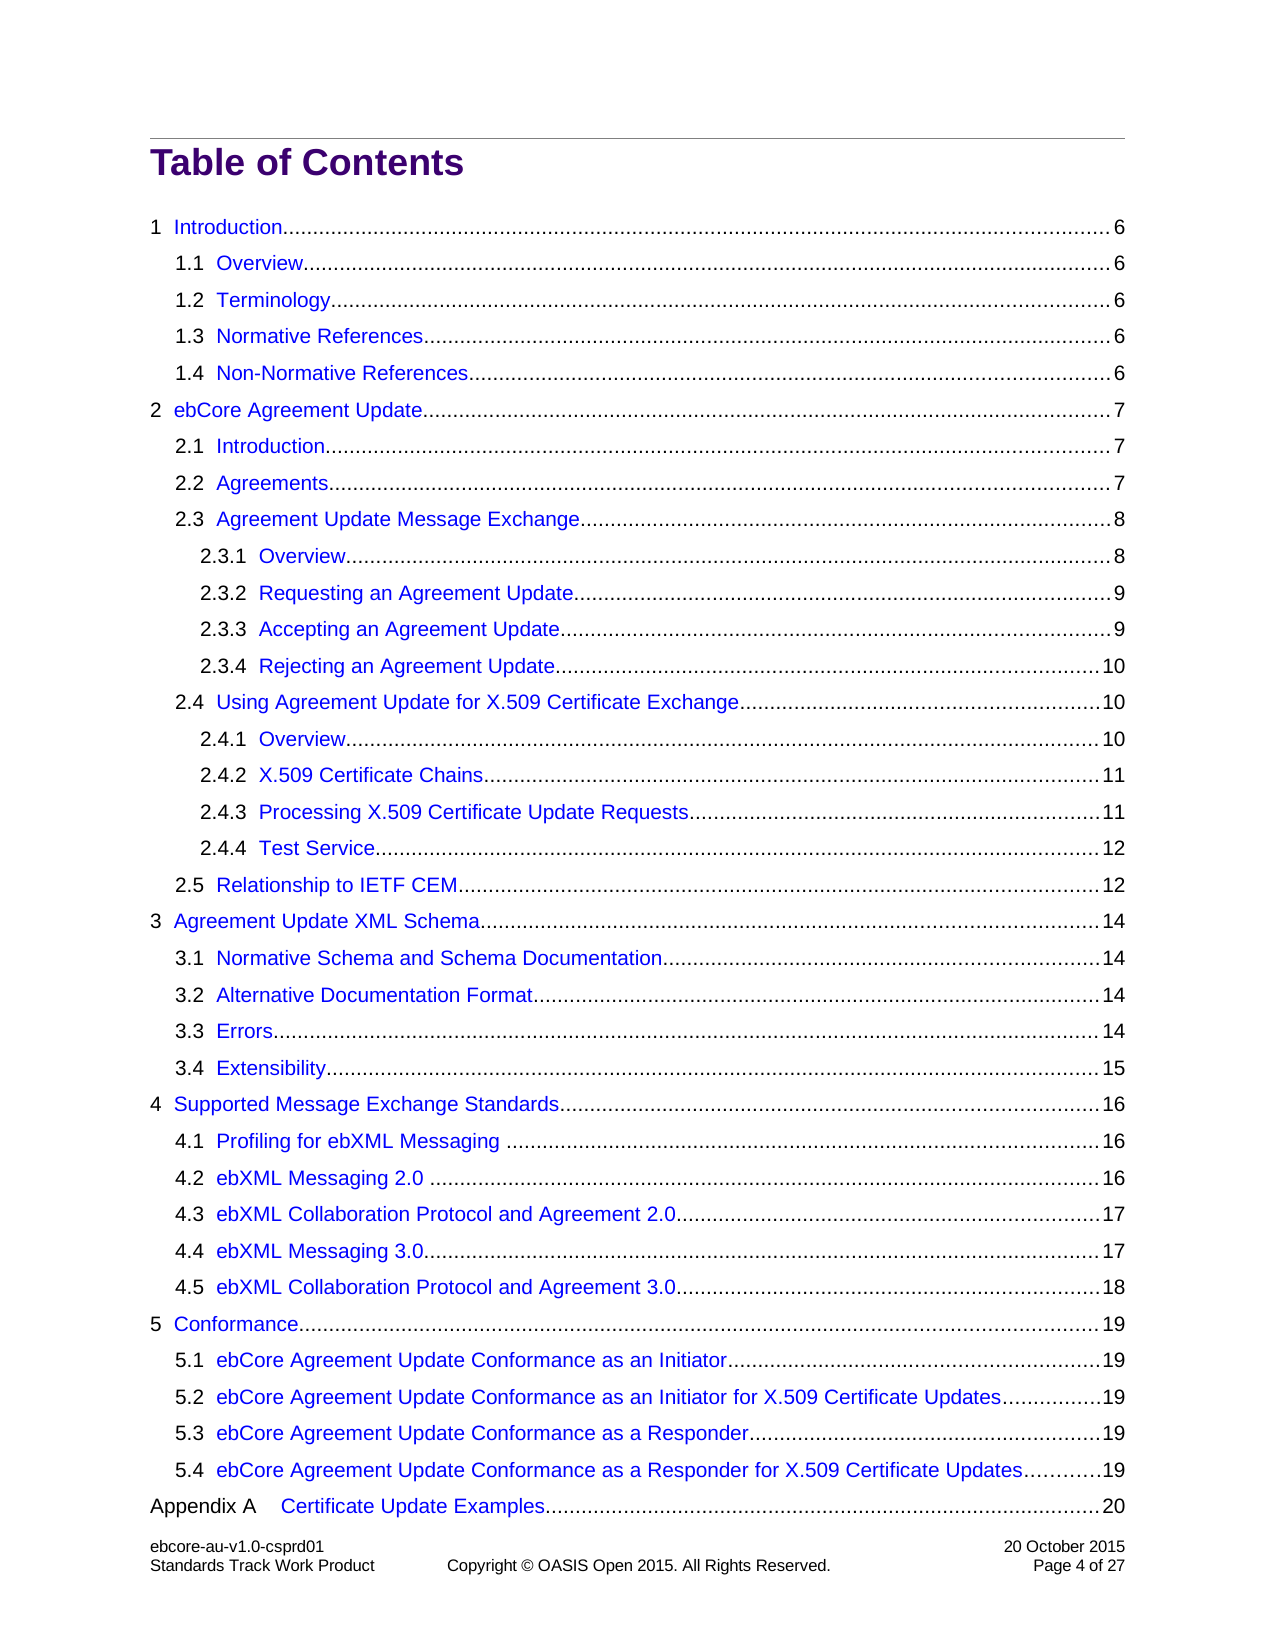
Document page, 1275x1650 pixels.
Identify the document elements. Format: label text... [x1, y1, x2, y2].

text 2.4.2 X.509 Certificate Chains 11 [200, 763, 1125, 787]
text 2.3.1 Overview 8 [200, 544, 1125, 568]
text 5.3 ebCore Agreement Update Conformance as a Responder 19 [175, 1421, 1125, 1445]
text 5 Conformance 19 [150, 1312, 1125, 1336]
text 4 Supported Message Exchange Standards 16 [150, 1092, 1125, 1116]
text 3.3 Errors 14 [175, 1019, 1125, 1043]
text 2.3 Agreement Update Message Exchange 8 [175, 507, 1125, 531]
text Appendix A Certificate Update Examples 20 [150, 1494, 1125, 1518]
text 2.3.4 Rejecting an Agreement Update 10 [200, 653, 1125, 678]
text 3.2 Alternative Documentation Format 14 [175, 983, 1125, 1007]
text 2.3.2 Requesting an Agreement Update 9 [200, 580, 1125, 604]
text 2.3.3 Accepting an Agreement Update 9 [200, 617, 1125, 641]
text 4.5 ebXML Collaboration Protocol and Agreement 3.0 18 [175, 1275, 1125, 1299]
text 2.4.1 Overview 10 [200, 727, 1125, 751]
text 2 ebCore Agreement Update 7 [150, 398, 1125, 422]
text 1.3 Normative References 6 [175, 324, 1125, 348]
text 2.4 Using Agreement Update for X.509 Certificate Exchange 10 [175, 690, 1125, 714]
text 2.5 Relationship to IETF CEM 12 [175, 873, 1125, 897]
subtitle Table of Contents [150, 139, 1125, 183]
text 5.4 ebCore Agreement Update Conformance as a Responder for X.509 Certificate Updates 19 [175, 1458, 1125, 1482]
text 5.1 ebCore Agreement Update Conformance as an Initiator 19 [175, 1348, 1125, 1372]
text 2.1 Introduction 7 [175, 434, 1125, 458]
text 2.4.3 Processing X.509 Certificate Update Requests 11 [200, 800, 1125, 824]
text 5.2 ebCore Agreement Update Conformance as an Initiator for X.509 Certificate Updates 19 [175, 1385, 1125, 1409]
text 4.4 ebXML Messaging 3.0 17 [175, 1238, 1125, 1263]
text 4.1 Profiling for ebXML Messaging 16 [175, 1129, 1125, 1153]
text 2.2 Agreements 7 [175, 471, 1125, 495]
text 1.4 Non-Normative References 6 [175, 361, 1125, 385]
text 3.4 Extensibility 15 [175, 1056, 1125, 1080]
text 1.1 Overview 6 [175, 251, 1125, 275]
text 2.4.4 Test Service 12 [200, 836, 1125, 860]
text 1.2 Terminology 6 [175, 288, 1125, 312]
text 4.3 ebXML Collaboration Protocol and Agreement 2.0 17 [175, 1202, 1125, 1226]
text 3 Agreement Update XML Schema 14 [150, 909, 1125, 933]
text 3.1 Normative Schema and Schema Documentation 14 [175, 946, 1125, 970]
text 4.2 ebXML Messaging 2.0 16 [175, 1165, 1125, 1189]
text 1 Introduction 6 [150, 215, 1125, 239]
